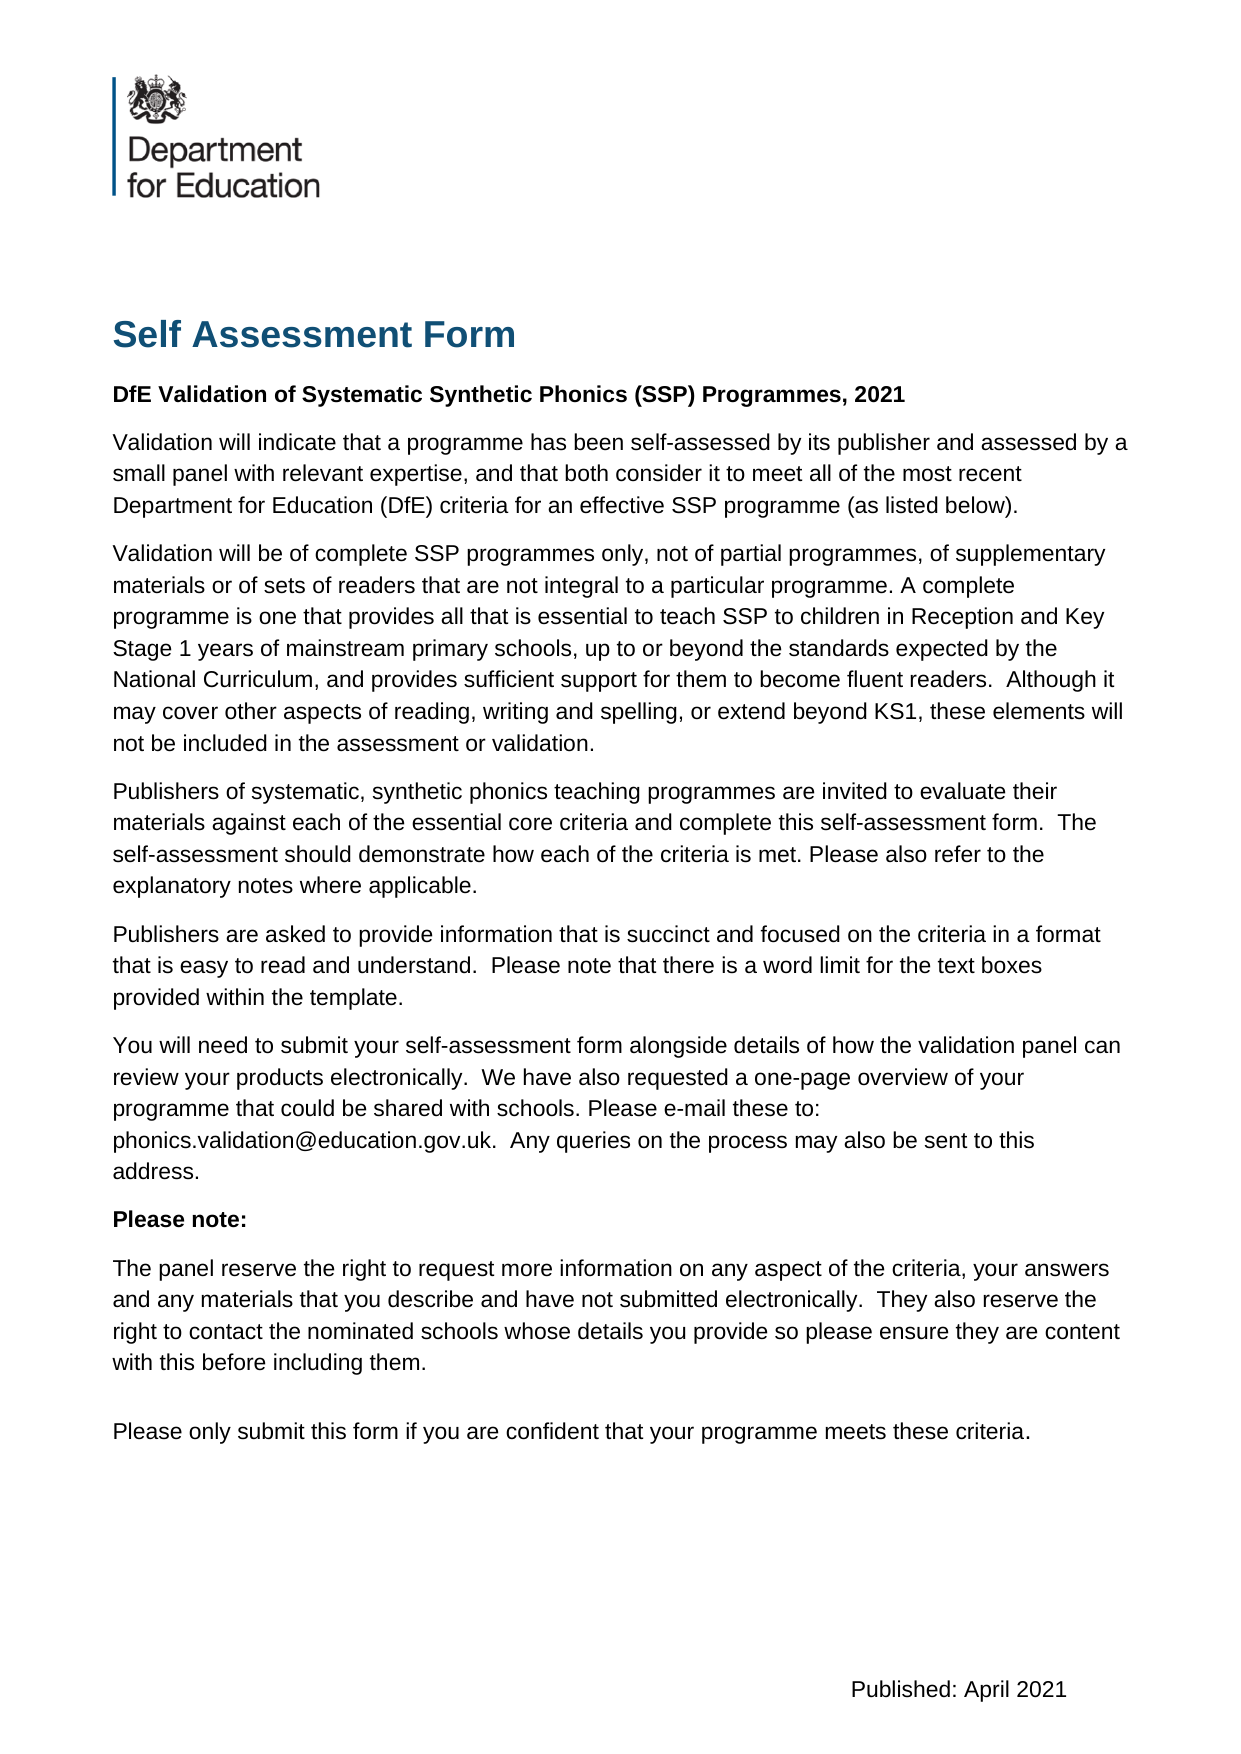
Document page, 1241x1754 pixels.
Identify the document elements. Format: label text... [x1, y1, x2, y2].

text You will need to submit your self-assessment form alongside details of how the validation panel can review your products electronically. We have also requested a one-page overview of your programme that could be shared with schools. Please e-mail these to: phonics.validation@education.gov.uk. Any queries on the process may also be sent to this address. [112, 1032, 1128, 1184]
text DfE Validation of Systematic Synthetic Phonics (SSP) Programmes, 2021 [112, 381, 1128, 407]
text Validation will indicate that a programme has been self-assessed by its publisher and assessed by a small panel with relevant expertise, and that both consider it to meet all of the most recent Department for Education (DfE) criteria for an effective SSP programme (as listed below). [112, 429, 1128, 518]
text Please note: [112, 1206, 1128, 1233]
text Please only submit this form if you are confident that your programme meets these criteria. [112, 1416, 1128, 1445]
text Publishers of systematic, synthetic phonics teaching programmes are invited to evaluate their materials against each of the essential core criteria and complete this self-assessment form. The self-assessment should demonstrate how each of the criteria is met. Please also refer to the explanatory notes where applicable. [112, 778, 1128, 899]
text Publishers are asked to provide information that is succinct and focused on the criteria in a format that is easy to read and understand. Please note that there is a word limit for the text boxes provided within the template. [112, 921, 1128, 1010]
subtitle Self Assessment Form [112, 312, 1128, 356]
text The panel reserve the right to request more information on any aspect of the criteria, your answers and any materials that you describe and have not submitted electronically. They also reserve the right to contact the nominated schools whose details you provide so please ensure they are content with this before including them. [112, 1255, 1128, 1376]
text Validation will be of complete SSP programmes only, not of partial programmes, of supplementary materials or of sets of readers that are not integral to a particular programme. A complete programme is one that provides all that is essential to teach SSP to children in Reception and Key Stage 1 years of mainstream primary schools, up to or beyond the standards expected by the National Curriculum, and provides sufficient support for them to become fluent readers. Although it may cover other aspects of reading, writing and spelling, or extend beyond KS1, these elements will not be included in the assessment or validation. [112, 540, 1128, 756]
